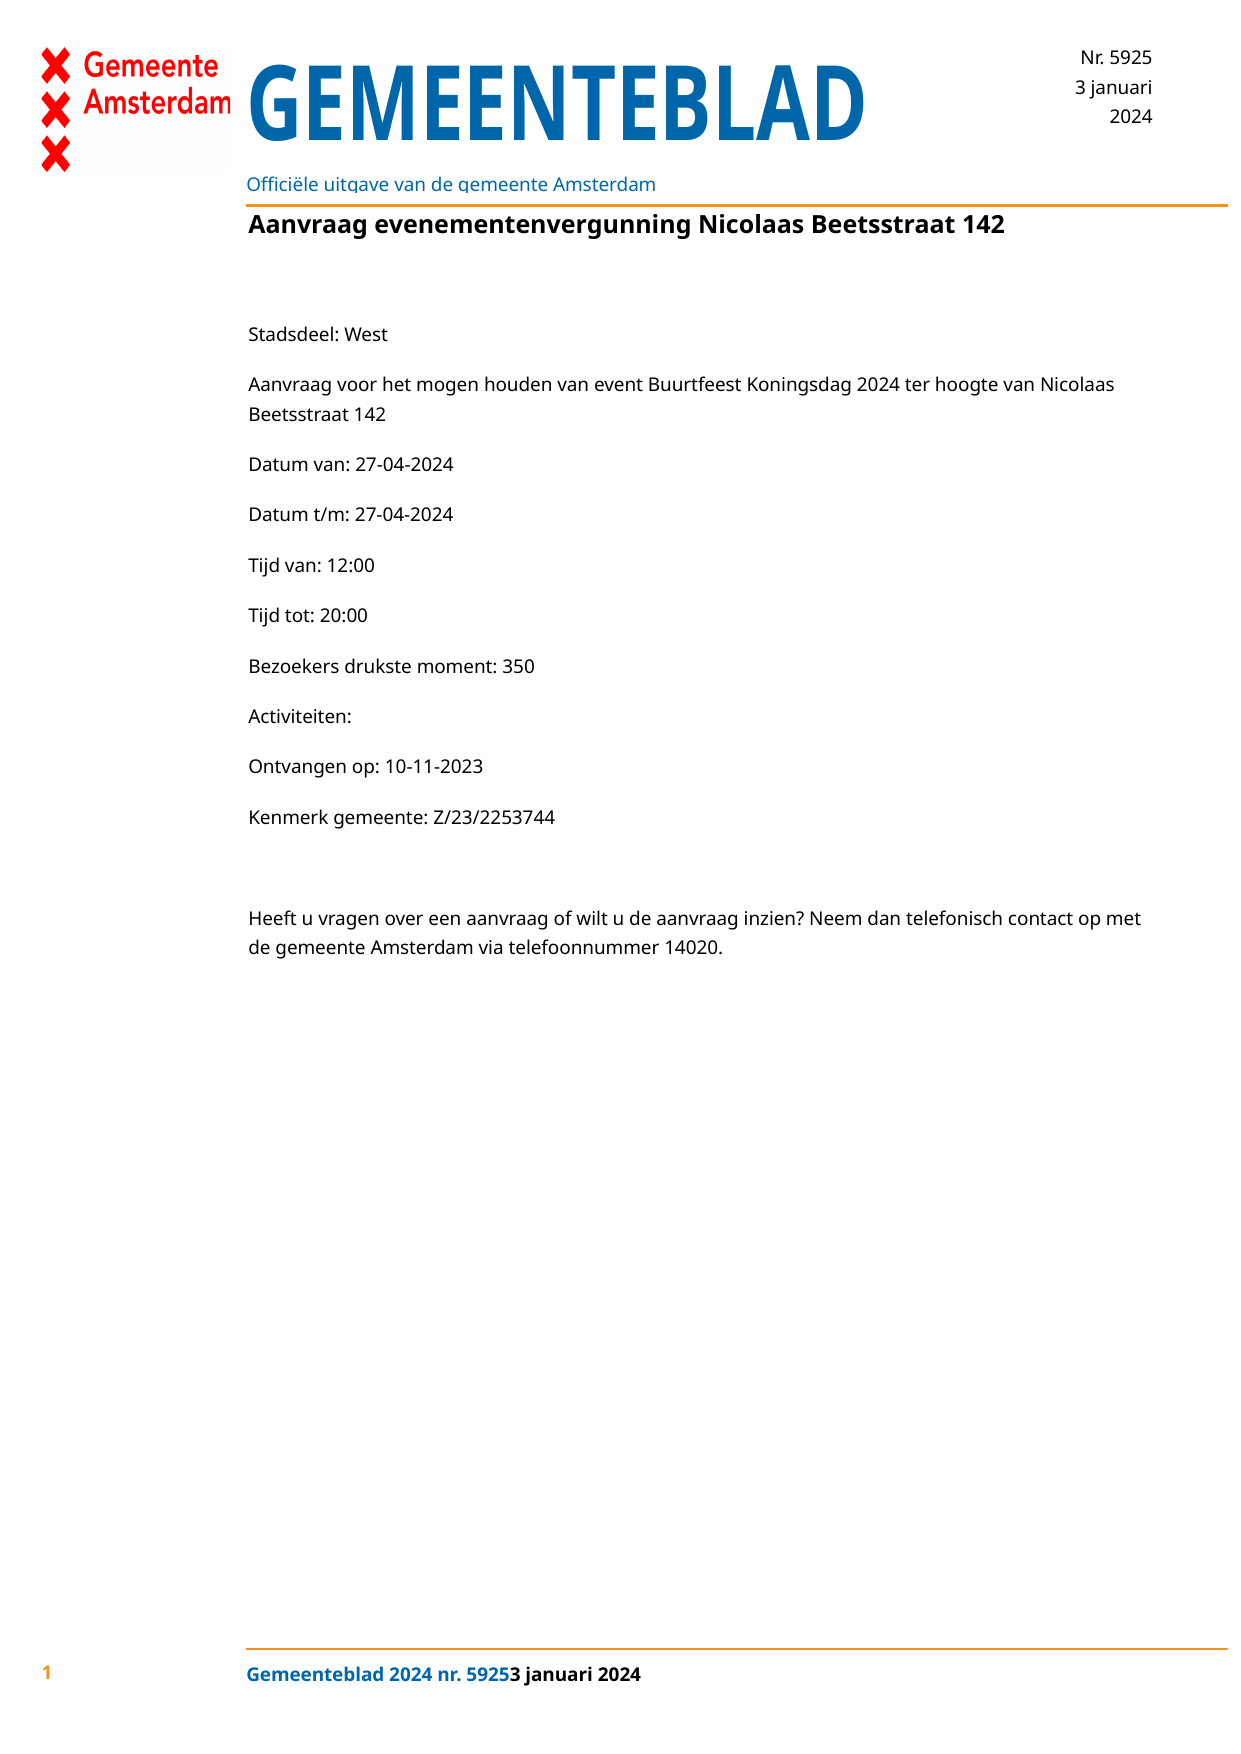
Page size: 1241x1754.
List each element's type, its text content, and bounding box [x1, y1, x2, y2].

text Heeft u vragen over een aanvraag of wilt u de aanvraag inzien? Neem dan telefonisch contact op met de gemeente Amsterdam via telefoonnummer 14020. [248, 905, 1152, 960]
text Tijd tot: 20:00 [248, 602, 1152, 628]
text Stadsdeel: West [248, 321, 1152, 346]
text Datum van: 27-04-2024 [248, 451, 1152, 477]
text Kenmerk gemeente: Z/23/2253744 [248, 804, 1152, 830]
text Ontvangen op: 10-11-2023 [248, 754, 1152, 779]
text Tijd van: 12:00 [248, 552, 1152, 578]
picture [41, 47, 231, 172]
text Aanvraag evenementenvergunning Nicolaas Beetsstraat 142 [248, 207, 1152, 241]
text Datum t/m: 27-04-2024 [248, 502, 1152, 527]
text Bezoekers drukste moment: 350 [248, 653, 1152, 678]
text Aanvraag voor het mogen houden van event Buurtfeest Koningsdag 2024 ter hoogte van Nicolaas Beetsstraat 142 [248, 371, 1152, 426]
text Activiteiten: [248, 703, 1152, 729]
